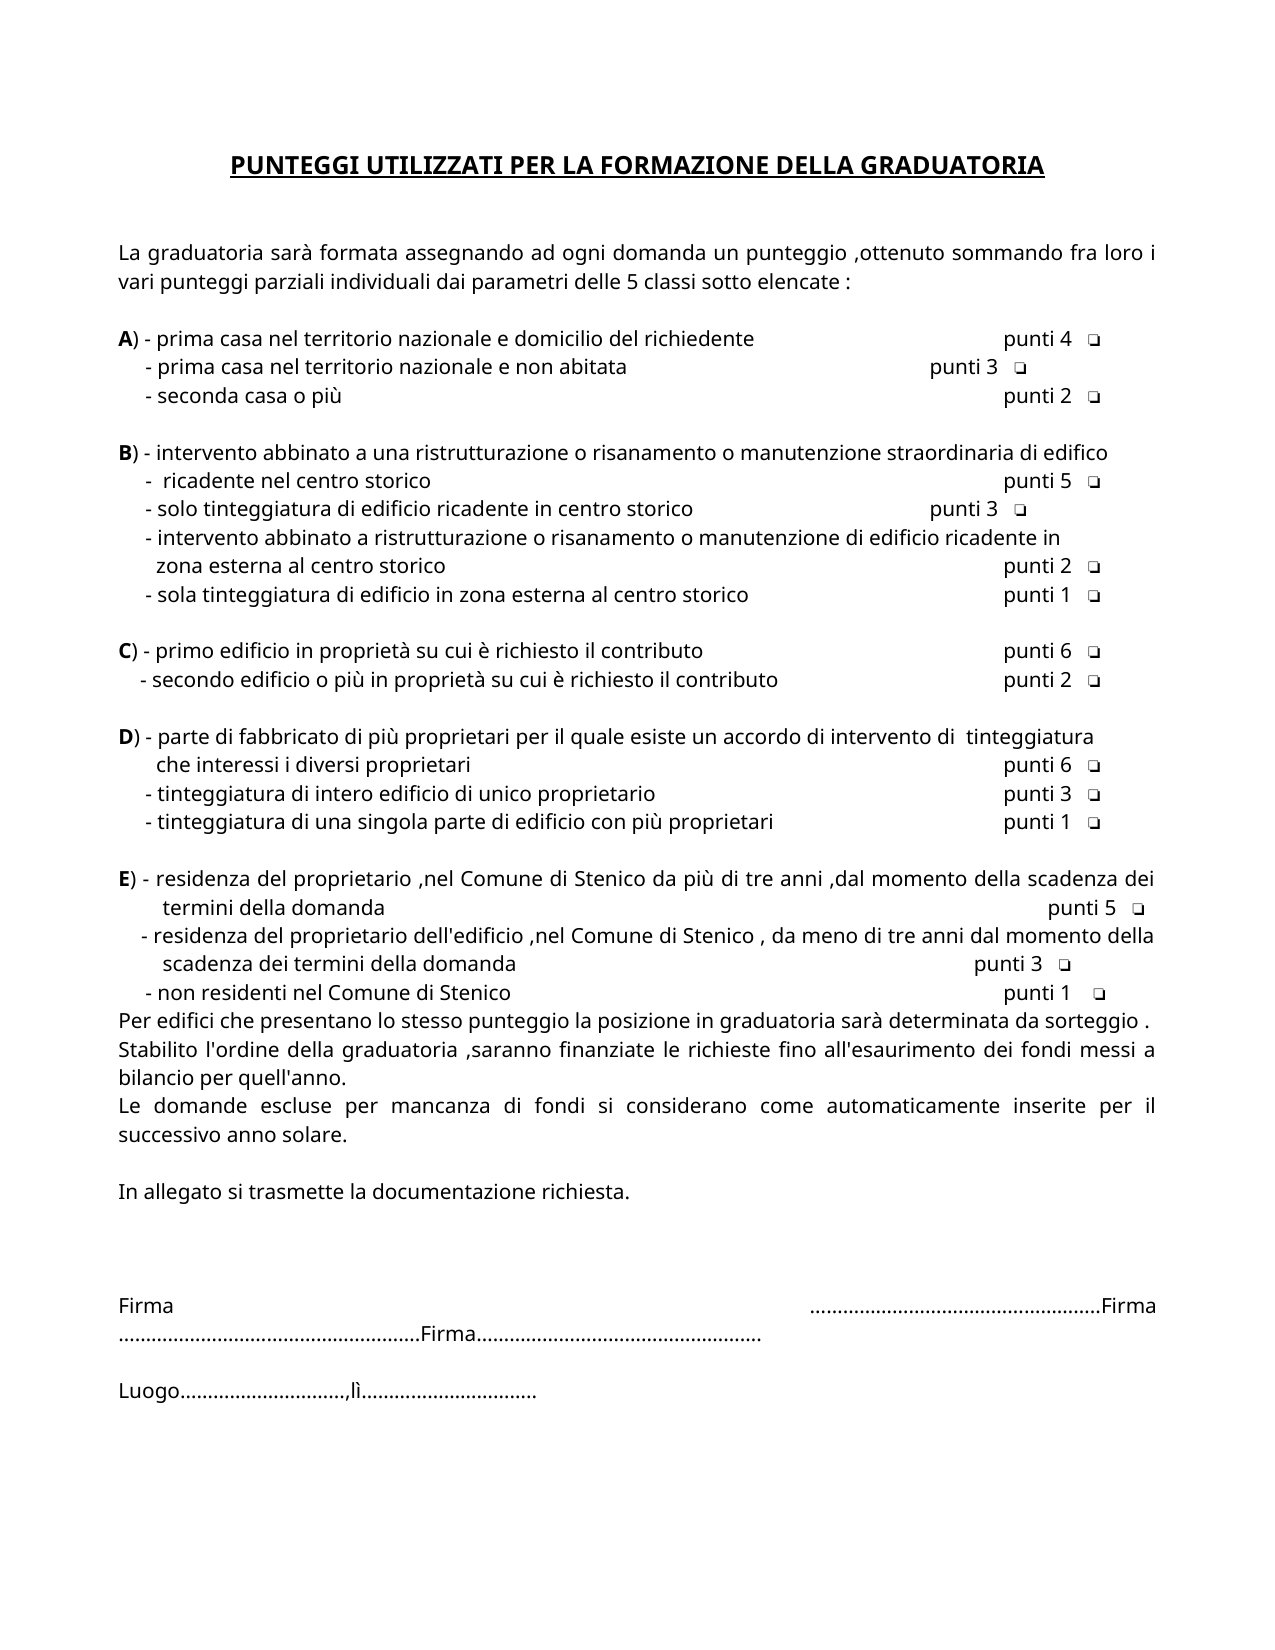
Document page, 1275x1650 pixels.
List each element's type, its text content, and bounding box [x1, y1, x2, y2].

text Stabilito l'ordine della graduatoria ,saranno finanziate le richieste fino all'esaurimento dei fondi messi a bilancio per quell'anno. [118, 1035, 1157, 1092]
text PUNTEGGI UTILIZZATI PER LA FORMAZIONE DELLA GRADUATORIA [118, 148, 1157, 182]
text A) - prima casa nel territorio nazionale e domicilio del richiedente punti 4  [118, 324, 1157, 352]
text D) - parte di fabbricato di più proprietari per il quale esiste un accordo di intervento di tinteggiatura [118, 722, 1157, 750]
text - tinteggiatura di una singola parte di edificio con più proprietari punti 1  [118, 807, 1157, 836]
text Per edifici che presentano lo stesso punteggio la posizione in graduatoria sarà determinata da sorteggio . [118, 1006, 1157, 1035]
text E) - residenza del proprietario ,nel Comune di Stenico da più di tre anni ,dal momento della scadenza dei termini della domanda punti 5  [118, 864, 1157, 921]
text - secondo edificio o più in proprietà su cui è richiesto il contributo punti 2  [118, 665, 1157, 693]
text - seconda casa o più punti 2  [118, 381, 1157, 409]
text - intervento abbinato a ristrutturazione o risanamento o manutenzione di edificio ricadente in [118, 523, 1157, 551]
text Le domande escluse per mancanza di fondi si considerano come automaticamente inserite per il successivo anno solare. [118, 1092, 1157, 1148]
text C) - primo edificio in proprietà su cui è richiesto il contributo punti 6  [118, 637, 1157, 665]
text La graduatoria sarà formata assegnando ad ogni domanda un punteggio ,ottenuto sommando fra loro i vari punteggi parziali individuali dai parametri delle 5 classi sotto elencate : [118, 238, 1157, 295]
text Luogo………………………...,lì………………………….. [118, 1376, 1157, 1404]
text - solo tinteggiatura di edificio ricadente in centro storico punti 3  [118, 494, 1157, 523]
text - ricadente nel centro storico punti 5  [118, 466, 1157, 494]
text - sola tinteggiatura di edificio in zona esterna al centro storico punti 1  [118, 580, 1157, 608]
text - residenza del proprietario dell'edificio ,nel Comune di Stenico , da meno di tre anni dal momento della scadenza dei termini della domanda punti 3  [118, 921, 1157, 978]
text - tinteggiatura di intero edificio di unico proprietario punti 3  [118, 779, 1157, 807]
text che interessi i diversi proprietari punti 6  [118, 750, 1157, 779]
text zona esterna al centro storico punti 2  [118, 551, 1157, 580]
text Firma ……………………………………………..Firma ……………………………………………….Firma……………………………………………. [118, 1291, 1157, 1348]
text - non residenti nel Comune di Stenico punti 1  [118, 978, 1157, 1006]
text - prima casa nel territorio nazionale e non abitata punti 3  [118, 352, 1157, 381]
text In allegato si trasmette la documentazione richiesta. [118, 1177, 1157, 1205]
text B) - intervento abbinato a una ristrutturazione o risanamento o manutenzione straordinaria di edifico [118, 438, 1157, 466]
